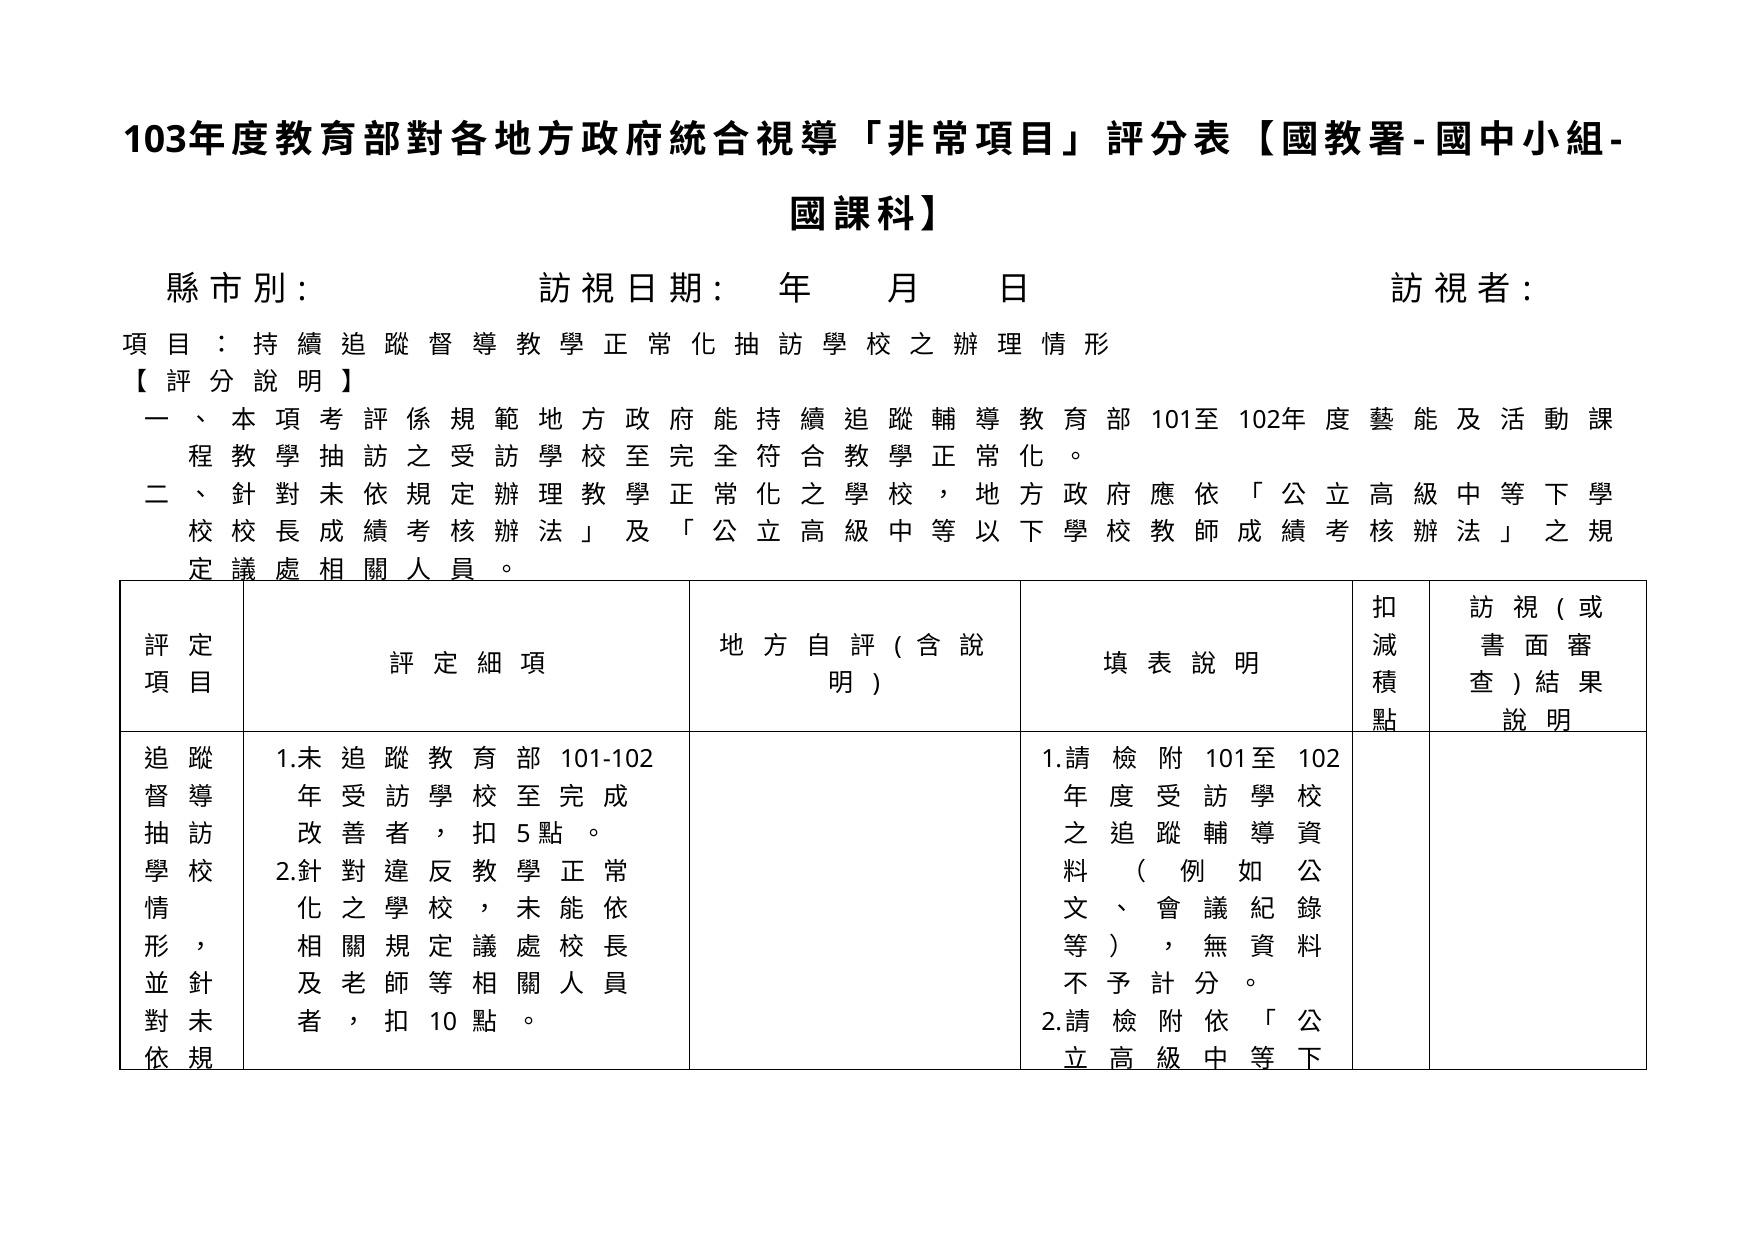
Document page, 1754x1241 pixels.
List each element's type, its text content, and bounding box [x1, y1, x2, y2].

table_cell 追蹤督導抽訪學校情形，並針對未依規 [121, 732, 243, 1069]
table_cell 1.請檢附101至102年度受訪學校之追蹤輔導資料（例如公文、會議紀錄等），無資料不予計分。 2.請檢附依「公立高級中等下 [1021, 732, 1352, 1069]
text 103年度教育部對各地方政府統合視導「非常項目」評分表【國教署-國中小組-國課科】 [122, 92, 1632, 242]
table_header 地方自評(含說明) [690, 581, 1020, 731]
table_cell [690, 732, 1020, 1069]
text 二、針對未依規定辦理教學正常化之學校，地方政府應依「公立高級中等下學校校長成績考核辦法」及「公立高級中等以下學校教師成績考核辦法」之規定議處相關人員。 [124, 467, 1632, 580]
text 縣市別: 訪視日期: 年 月 日 訪視者: [122, 242, 1632, 317]
text 一、本項考評係規範地方政府能持續追蹤輔導教育部101至102年度藝能及活動課程教學抽訪之受訪學校至完全符合教學正常化。 [124, 392, 1632, 467]
table_header 評定細項 [244, 581, 689, 731]
table_header 扣減 積點 [1353, 581, 1429, 731]
table_cell [1353, 732, 1429, 1069]
table_header 評定項目 [121, 581, 243, 731]
table_cell [1430, 732, 1646, 1069]
table_header 訪視(或書面審查)結果說明 [1430, 581, 1646, 731]
text 【評分說明】 [122, 355, 1632, 392]
text 項目：持續追蹤督導教學正常化抽訪學校之辦理情形 [122, 317, 1632, 355]
table_cell 1.未追蹤教育部101-102年受訪學校至完成改善者，扣5點。 2.針對違反教學正常化之學校，未能依相關規定議處校長及老師等相關人員者，扣10點。 [244, 732, 689, 1069]
table_header 填表說明 [1021, 581, 1352, 731]
